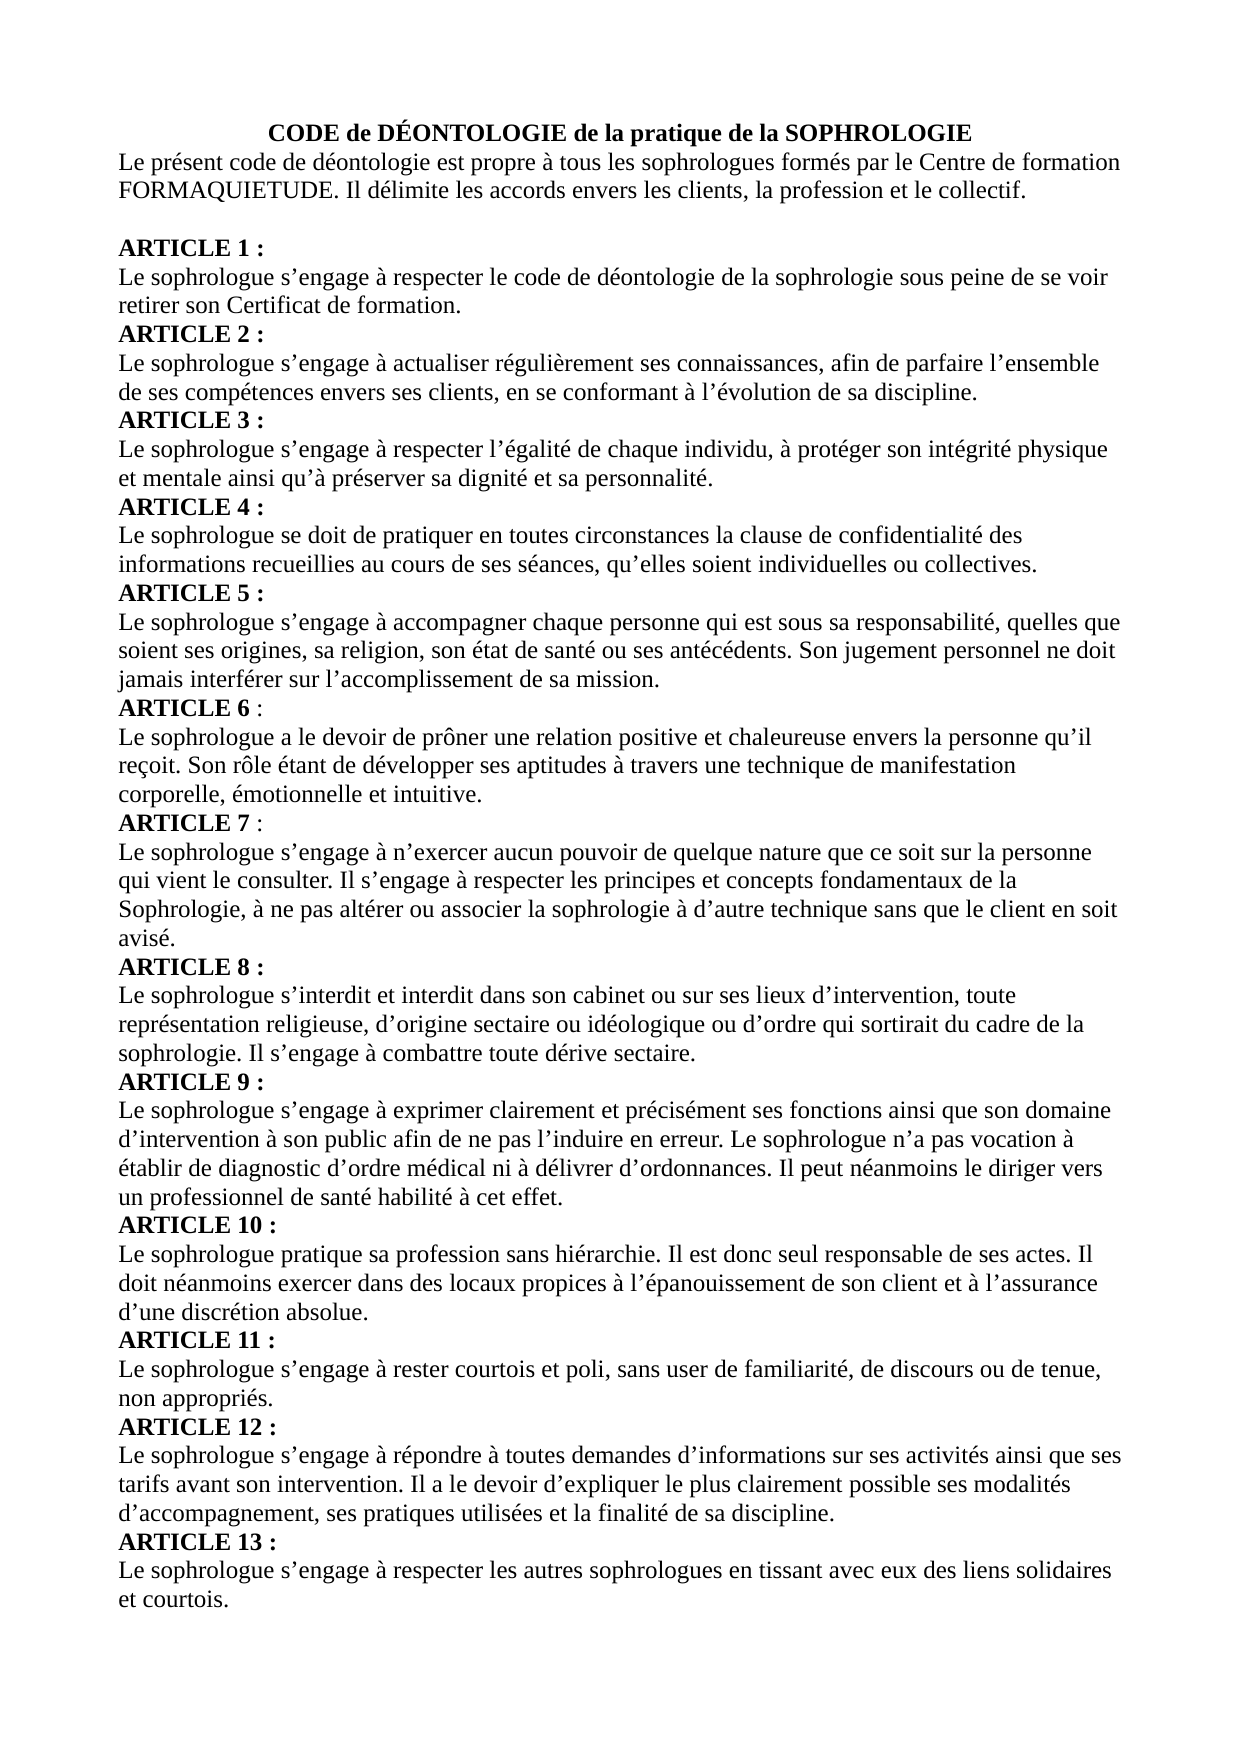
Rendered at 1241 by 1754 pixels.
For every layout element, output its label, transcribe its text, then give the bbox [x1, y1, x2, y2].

text Le sophrologue s’engage à exprimer clairement et précisément ses fonctions ainsi que son domaine d’intervention à son public afin de ne pas l’induire en erreur. Le sophrologue n’a pas vocation à établir de diagnostic d’ordre médical ni à délivrer d’ordonnances. Il peut néanmoins le diriger vers un professionnel de santé habilité à cet effet. [118, 1096, 1122, 1211]
text ARTICLE 4 : [118, 492, 1122, 521]
text Le sophrologue se doit de pratiquer en toutes circonstances la clause de confidentialité des informations recueillies au cours de ses séances, qu’elles soient individuelles ou collectives. ARTICLE 5 : [118, 521, 1122, 607]
text Le sophrologue a le devoir de prôner une relation positive et chaleureuse envers la personne qu’il reçoit. Son rôle étant de développer ses aptitudes à travers une technique de manifestation corporelle, émotionnelle et intuitive. [118, 722, 1122, 808]
text ARTICLE 7 : [118, 808, 1122, 837]
text Le sophrologue s’engage à respecter le code de déontologie de la sophrologie sous peine de se voir retirer son Certificat de formation. [118, 262, 1122, 319]
text Le sophrologue s’engage à respecter l’égalité de chaque individu, à protéger son intégrité physique et mentale ainsi qu’à préserver sa dignité et sa personnalité. [118, 434, 1122, 492]
text ARTICLE 2 : [118, 319, 1122, 348]
text Le sophrologue s’engage à accompagner chaque personne qui est sous sa responsabilité, quelles que soient ses origines, sa religion, son état de santé ou ses antécédents. Son jugement personnel ne doit jamais interférer sur l’accomplissement de sa mission. [118, 607, 1122, 693]
text CODE de DÉONTOLOGIE de la pratique de la SOPHROLOGIE [118, 118, 1122, 147]
text ARTICLE 6 : [118, 693, 1122, 722]
text ARTICLE 9 : [118, 1067, 1122, 1096]
text ARTICLE 13 : [118, 1527, 1122, 1556]
text Le sophrologue s’engage à respecter les autres sophrologues en tissant avec eux des liens solidaires et courtois. [118, 1556, 1122, 1613]
text Le sophrologue pratique sa profession sans hiérarchie. Il est donc seul responsable de ses actes. Il doit néanmoins exercer dans des locaux propices à l’épanouissement de son client et à l’assurance d’une discrétion absolue. [118, 1239, 1122, 1326]
text ARTICLE 3 : [118, 406, 1122, 434]
text ARTICLE 1 : [118, 233, 1122, 262]
text Le présent code de déontologie est propre à tous les sophrologues formés par le Centre de formation FORMAQUIETUDE. Il délimite les accords envers les clients, la profession et le collectif. [118, 147, 1122, 204]
text ARTICLE 10 : [118, 1211, 1122, 1239]
text Le sophrologue s’engage à rester courtois et poli, sans user de familiarité, de discours ou de tenue, non appropriés. [118, 1354, 1122, 1412]
text Le sophrologue s’engage à répondre à toutes demandes d’informations sur ses activités ainsi que ses tarifs avant son intervention. Il a le devoir d’expliquer le plus clairement possible ses modalités d’accompagnement, ses pratiques utilisées et la finalité de sa discipline. [118, 1441, 1122, 1527]
text Le sophrologue s’engage à n’exercer aucun pouvoir de quelque nature que ce soit sur la personne qui vient le consulter. Il s’engage à respecter les principes et concepts fondamentaux de la Sophrologie, à ne pas altérer ou associer la sophrologie à d’autre technique sans que le client en soit avisé. [118, 837, 1122, 952]
text ARTICLE 8 : [118, 952, 1122, 981]
text Le sophrologue s’engage à actualiser régulièrement ses connaissances, afin de parfaire l’ensemble de ses compétences envers ses clients, en se conformant à l’évolution de sa discipline. [118, 348, 1122, 406]
text ARTICLE 12 : [118, 1412, 1122, 1441]
text ARTICLE 11 : [118, 1326, 1122, 1354]
text Le sophrologue s’interdit et interdit dans son cabinet ou sur ses lieux d’intervention, toute représentation religieuse, d’origine sectaire ou idéologique ou d’ordre qui sortirait du cadre de la sophrologie. Il s’engage à combattre toute dérive sectaire. [118, 981, 1122, 1067]
